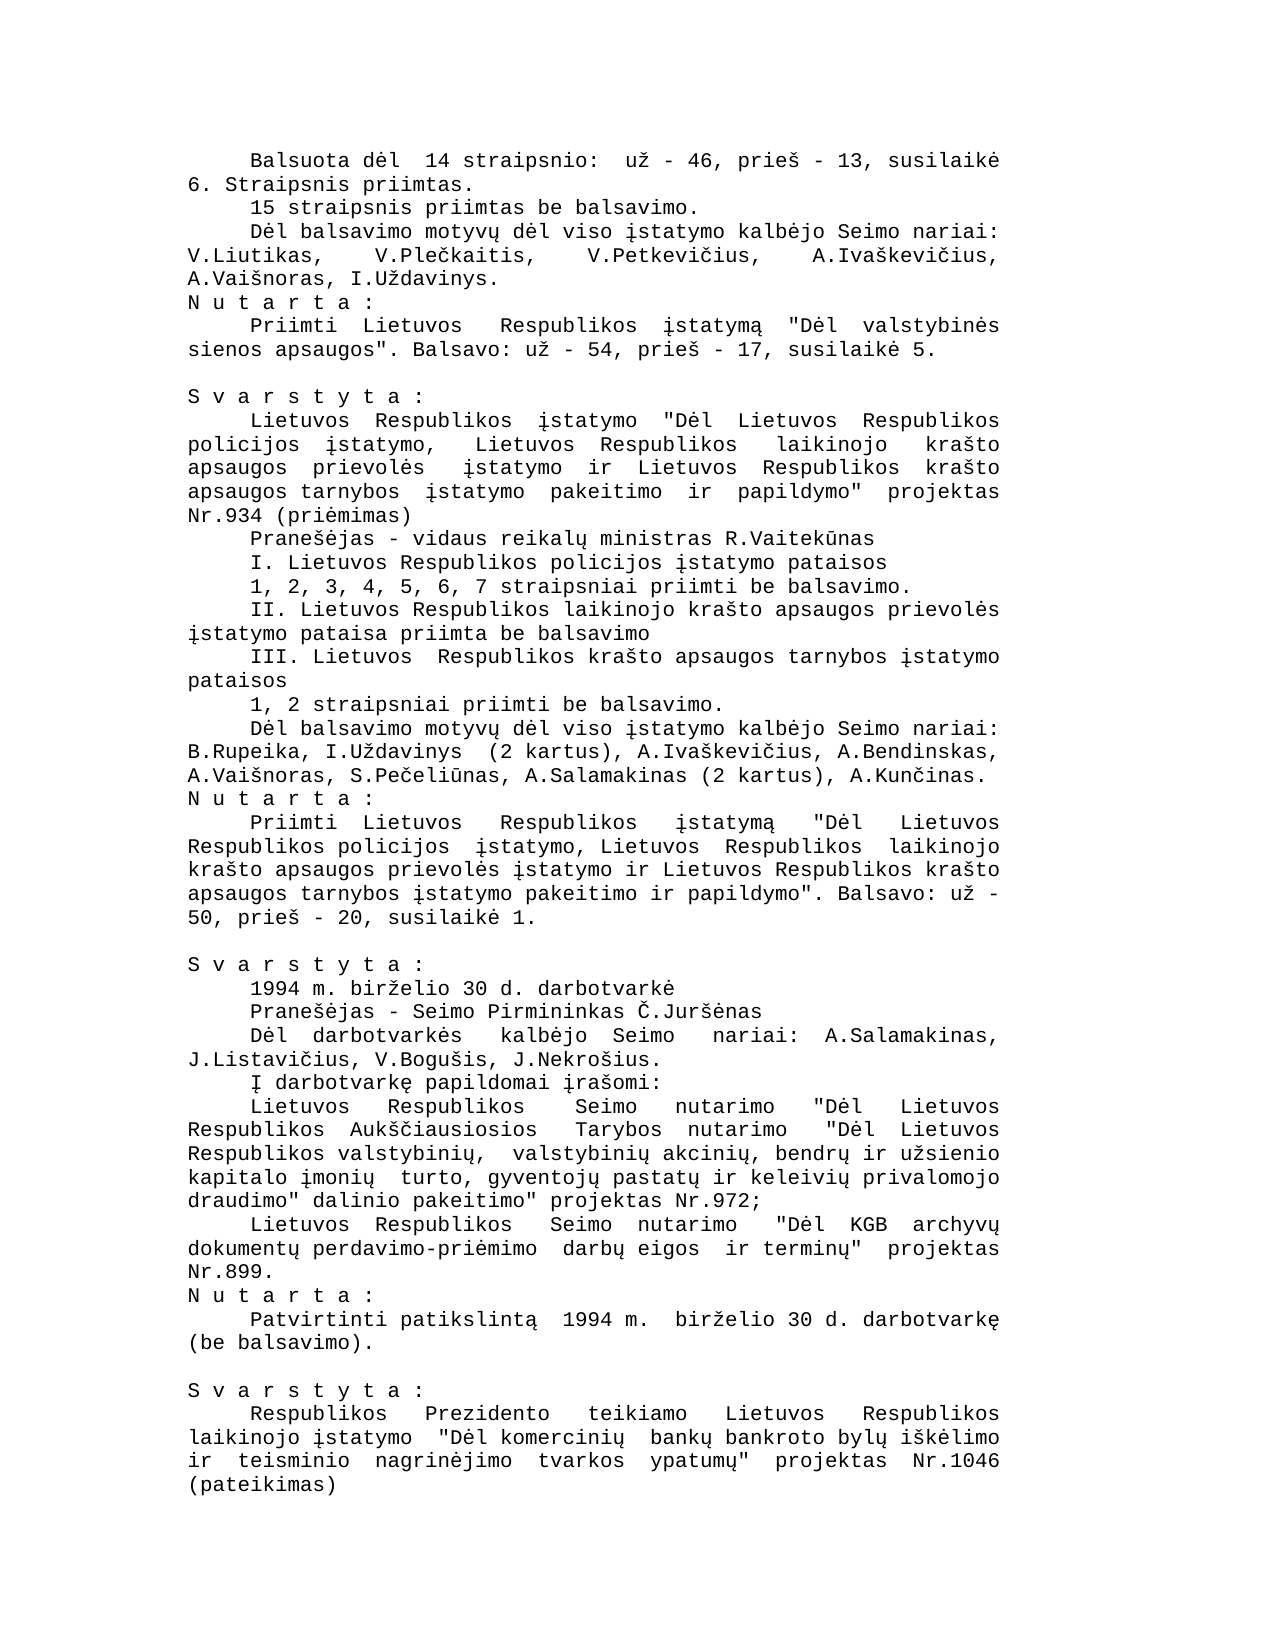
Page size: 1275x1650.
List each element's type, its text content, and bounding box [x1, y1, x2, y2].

text A.Vaišnoras, S.Pečeliūnas, A.Salamakinas (2 kartus), A.Kunčinas. [187, 765, 1087, 788]
text B.Rupeika, I.Uždavinys (2 kartus), A.Ivaškevičius, A.Bendinskas, [187, 741, 1087, 765]
text N u t a r t a : [187, 292, 1087, 316]
text N u t a r t a : [187, 1285, 1087, 1309]
text Į darbotvarkę papildomai įrašomi: [187, 1072, 1087, 1096]
text draudimo" dalinio pakeitimo" projektas Nr.972; [187, 1190, 1087, 1214]
text ir teisminio nagrinėjimo tvarkos ypatumų" projektas Nr.1046 [187, 1451, 1087, 1474]
text policijos įstatymo, Lietuvos Respublikos laikinojo krašto [187, 434, 1087, 457]
text J.Listavičius, V.Bogušis, J.Nekrošius. [187, 1048, 1087, 1072]
text S v a r s t y t a : [187, 954, 1087, 978]
text Balsuota dėl 14 straipsnio: už - 46, prieš - 13, susilaikė [187, 150, 1087, 174]
text V.Liutikas, V.Plečkaitis, V.Petkevičius, A.Ivaškevičius, [187, 244, 1087, 268]
text Dėl darbotvarkės kalbėjo Seimo nariai: A.Salamakinas, [187, 1025, 1087, 1048]
text 1994 m. birželio 30 d. darbotvarkė [187, 978, 1087, 1001]
text Dėl balsavimo motyvų dėl viso įstatymo kalbėjo Seimo nariai: [187, 717, 1087, 741]
text pataisos [187, 670, 1087, 694]
text (pateikimas) [187, 1474, 1087, 1498]
text Priimti Lietuvos Respublikos įstatymą "Dėl valstybinės [187, 316, 1087, 339]
text sienos apsaugos". Balsavo: už - 54, prieš - 17, susilaikė 5. [187, 339, 1087, 363]
text kapitalo įmonių turto, gyventojų pastatų ir keleivių privalomojo [187, 1167, 1087, 1190]
text 1, 2 straipsniai priimti be balsavimo. [187, 694, 1087, 717]
text Nr.934 (priėmimas) [187, 505, 1087, 528]
text S v a r s t y t a : [187, 386, 1087, 410]
text Respublikos valstybinių, valstybinių akcinių, bendrų ir užsienio [187, 1143, 1087, 1167]
text Respublikos policijos įstatymo, Lietuvos Respublikos laikinojo [187, 836, 1087, 859]
text apsaugos tarnybos įstatymo pakeitimo ir papildymo" projektas [187, 481, 1087, 505]
text Priimti Lietuvos Respublikos įstatymą "Dėl Lietuvos [187, 812, 1087, 836]
text A.Vaišnoras, I.Uždavinys. [187, 268, 1087, 292]
text laikinojo įstatymo "Dėl komercinių bankų bankroto bylų iškėlimo [187, 1427, 1087, 1451]
text 6. Straipsnis priimtas. [187, 174, 1087, 197]
text 1, 2, 3, 4, 5, 6, 7 straipsniai priimti be balsavimo. [187, 576, 1087, 599]
text Respublikos Prezidento teikiamo Lietuvos Respublikos [187, 1403, 1087, 1427]
text apsaugos tarnybos įstatymo pakeitimo ir papildymo". Balsavo: už - [187, 883, 1087, 907]
text II. Lietuvos Respublikos laikinojo krašto apsaugos prievolės [187, 599, 1087, 623]
text Patvirtinti patikslintą 1994 m. birželio 30 d. darbotvarkę [187, 1309, 1087, 1332]
text įstatymo pataisa priimta be balsavimo [187, 623, 1087, 647]
text Lietuvos Respublikos Seimo nutarimo "Dėl KGB archyvų [187, 1214, 1087, 1238]
text Respublikos Aukščiausiosios Tarybos nutarimo "Dėl Lietuvos [187, 1119, 1087, 1143]
text Pranešėjas - vidaus reikalų ministras R.Vaitekūnas [187, 528, 1087, 552]
text III. Lietuvos Respublikos krašto apsaugos tarnybos įstatymo [187, 647, 1087, 670]
text 50, prieš - 20, susilaikė 1. [187, 907, 1087, 930]
text krašto apsaugos prievolės įstatymo ir Lietuvos Respublikos krašto [187, 859, 1087, 883]
text N u t a r t a : [187, 788, 1087, 812]
text Nr.899. [187, 1261, 1087, 1285]
text Lietuvos Respublikos įstatymo "Dėl Lietuvos Respublikos [187, 410, 1087, 434]
text I. Lietuvos Respublikos policijos įstatymo pataisos [187, 552, 1087, 576]
text (be balsavimo). [187, 1332, 1087, 1356]
text Pranešėjas - Seimo Pirmininkas Č.Juršėnas [187, 1001, 1087, 1025]
text apsaugos prievolės įstatymo ir Lietuvos Respublikos krašto [187, 457, 1087, 481]
text Lietuvos Respublikos Seimo nutarimo "Dėl Lietuvos [187, 1096, 1087, 1119]
text 15 straipsnis priimtas be balsavimo. [187, 197, 1087, 221]
text dokumentų perdavimo-priėmimo darbų eigos ir terminų" projektas [187, 1238, 1087, 1261]
text Dėl balsavimo motyvų dėl viso įstatymo kalbėjo Seimo nariai: [187, 221, 1087, 244]
text S v a r s t y t a : [187, 1379, 1087, 1403]
